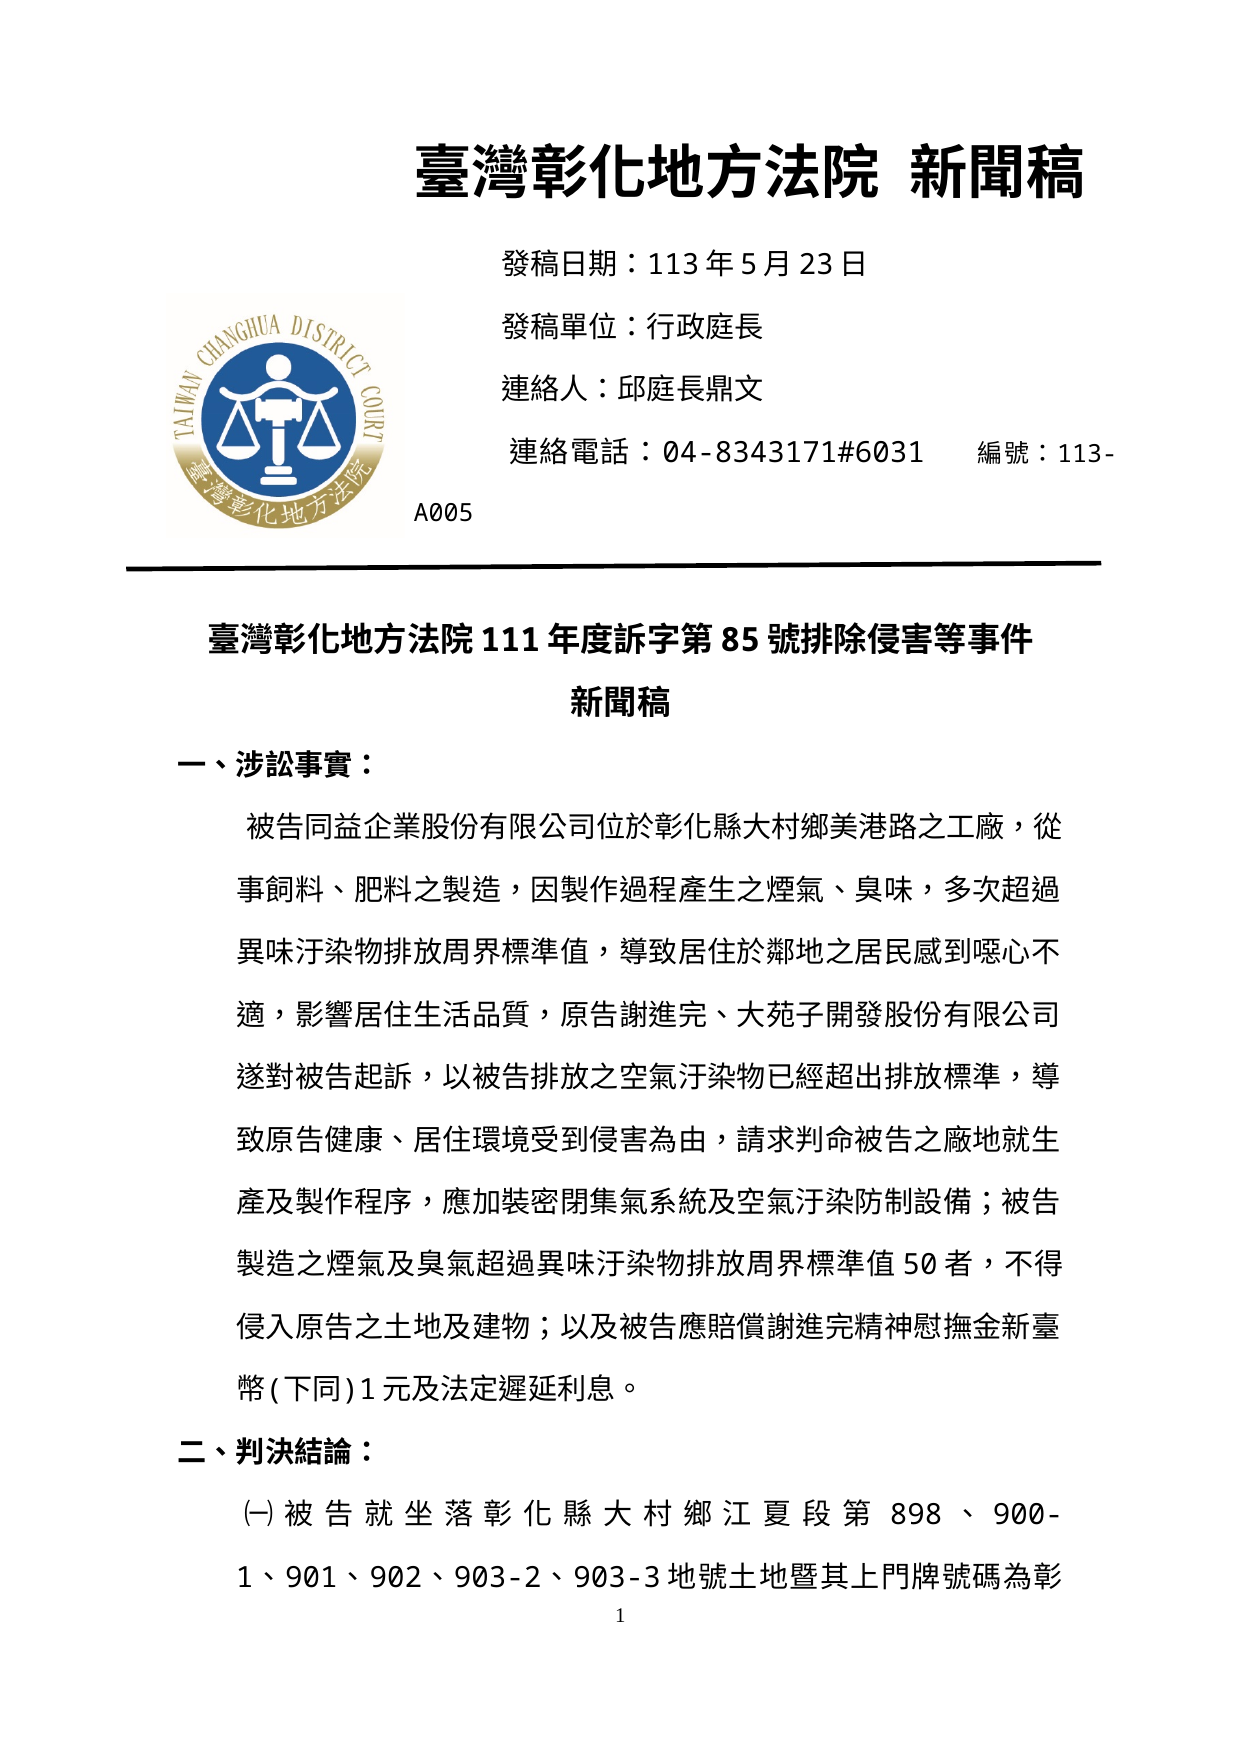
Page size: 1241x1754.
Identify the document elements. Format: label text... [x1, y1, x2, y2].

text 被告同益企業股份有限公司位於彰化縣大村鄉美港路之工廠，從事飼料、肥料之製造，因製作過程產生之煙氣、臭味，多次超過異味汙染物排放周界標準值，導致居住於鄰地之居民感到噁心不適，影響居住生活品質，原告謝進完、大苑子開發股份有限公司遂對被告起訴，以被告排放之空氣汙染物已經超出排放標準，導致原告健康、居住環境受到侵害為由，請求判命被告之廠地就生產及製作程序，應加裝密閉集氣系統及空氣汙染防制設備；被告製造之煙氣及臭氣超過異味汙染物排放周界標準值50者，不得侵入原告之土地及建物；以及被告應賠償謝進完精神慰撫金新臺幣(下同)1元及法定遲延利息。 [186, 783, 1063, 1408]
text 一、涉訟事實： [177, 721, 1063, 783]
text ㈠被告就坐落彰化縣大村鄉江夏段第898、900-1、901、902、903-2、903-3地號土地暨其上門牌號碼為彰 [177, 1471, 1063, 1596]
table_header 臺灣彰化地方法院 新聞稿 發稿日期：113年5月23日 發稿單位：行政庭長 連絡人：邱庭長鼎文 連絡電話：04-8343171#6031 編號：113-A005 [410, 96, 1120, 533]
text 臺灣彰化地方法院111年度訴字第85號排除侵害等事件 [177, 596, 1063, 658]
text 新聞稿 [177, 658, 1063, 721]
text 二、判決結論： [177, 1408, 1063, 1471]
table_header [161, 96, 410, 533]
